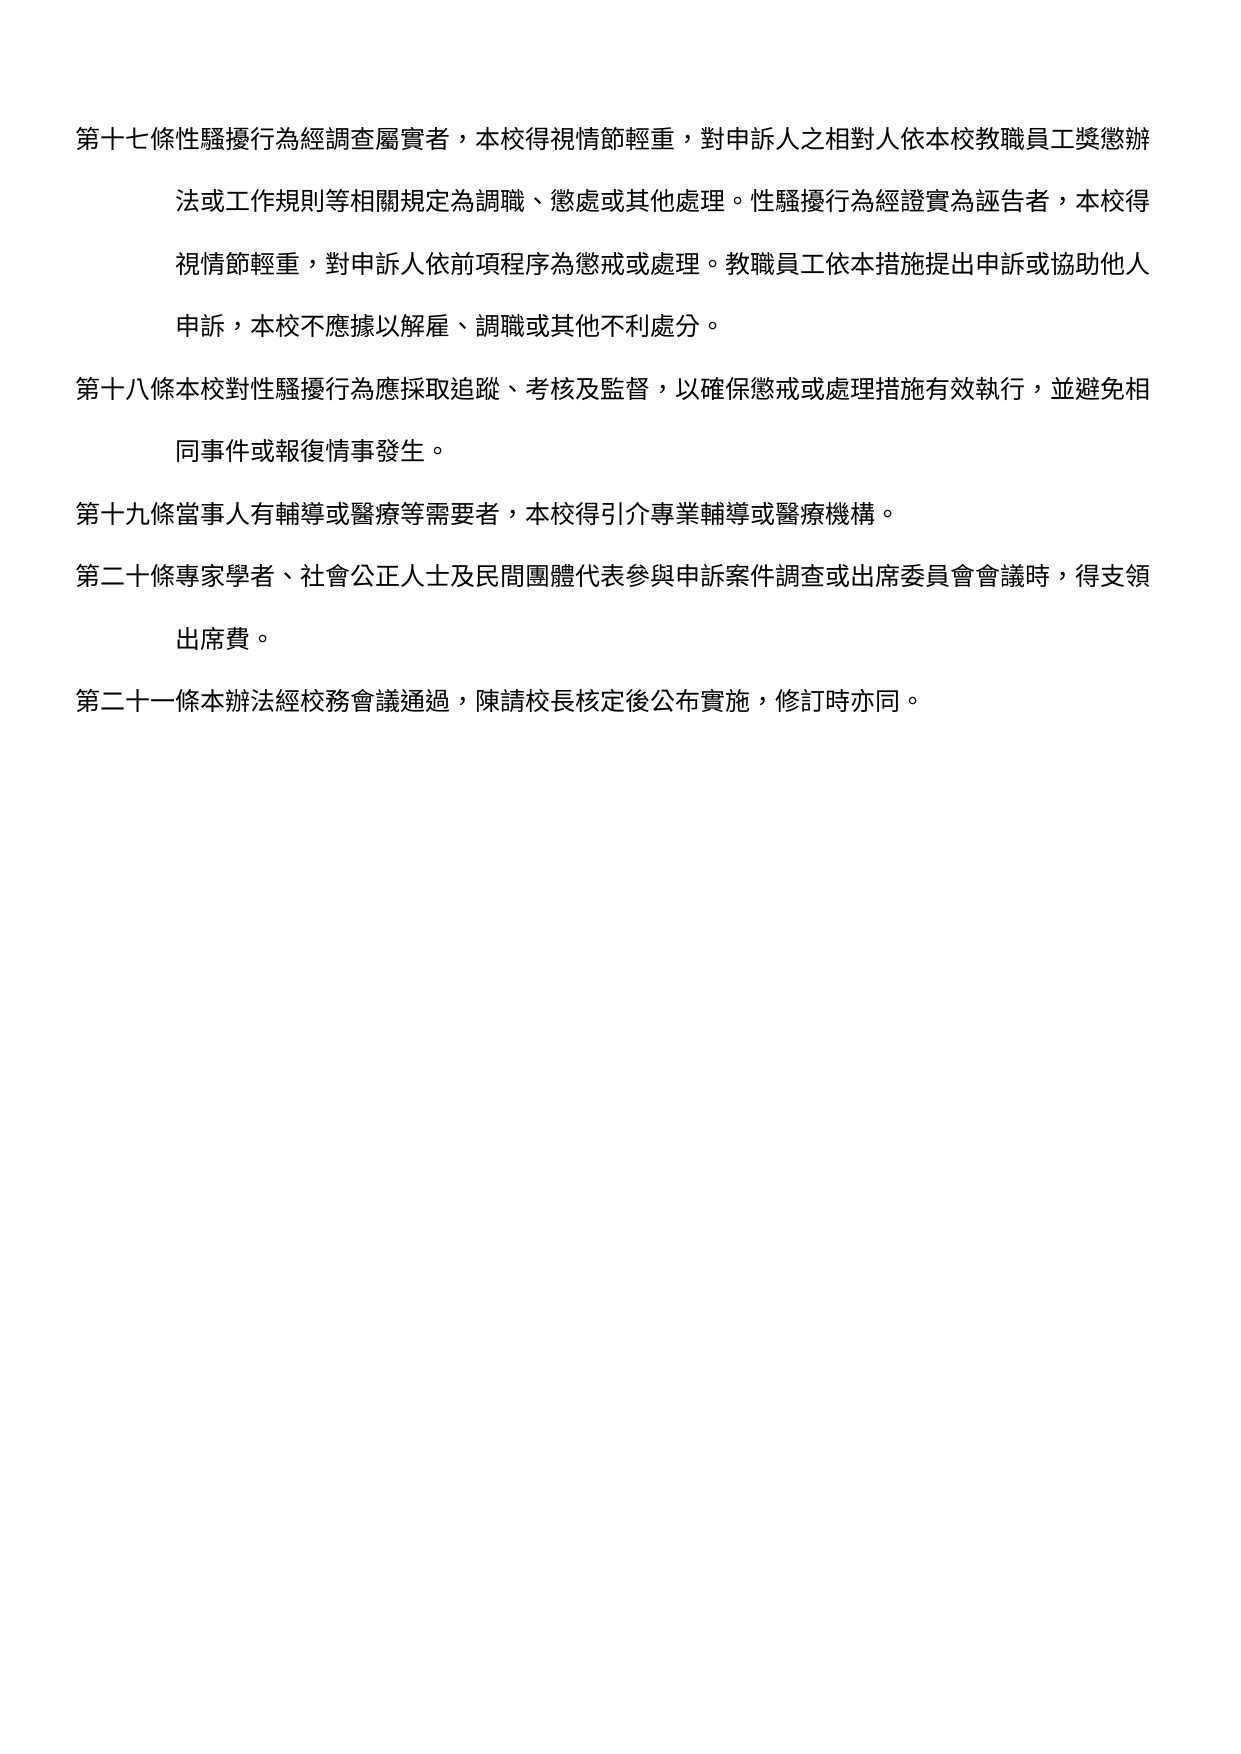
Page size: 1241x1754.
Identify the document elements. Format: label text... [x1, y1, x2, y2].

text 第二十條專家學者、社會公正人士及民間團體代表參與申訴案件調查或出席委員會會議時，得支領出席費。 [75, 533, 1165, 658]
text 第十九條當事人有輔導或醫療等需要者，本校得引介專業輔導或醫療機構。 [75, 471, 1165, 533]
text 第二十一條本辦法經校務會議通過，陳請校長核定後公布實施，修訂時亦同。 [75, 658, 1165, 721]
text 第十七條性騷擾行為經調查屬實者，本校得視情節輕重，對申訴人之相對人依本校教職員工獎懲辦法或工作規則等相關規定為調職、懲處或其他處理。性騷擾行為經證實為誣告者，本校得視情節輕重，對申訴人依前項程序為懲戒或處理。教職員工依本措施提出申訴或協助他人申訴，本校不應據以解雇、調職或其他不利處分。 [75, 96, 1165, 346]
text 第十八條本校對性騷擾行為應採取追蹤、考核及監督，以確保懲戒或處理措施有效執行，並避免相同事件或報復情事發生。 [75, 346, 1165, 471]
